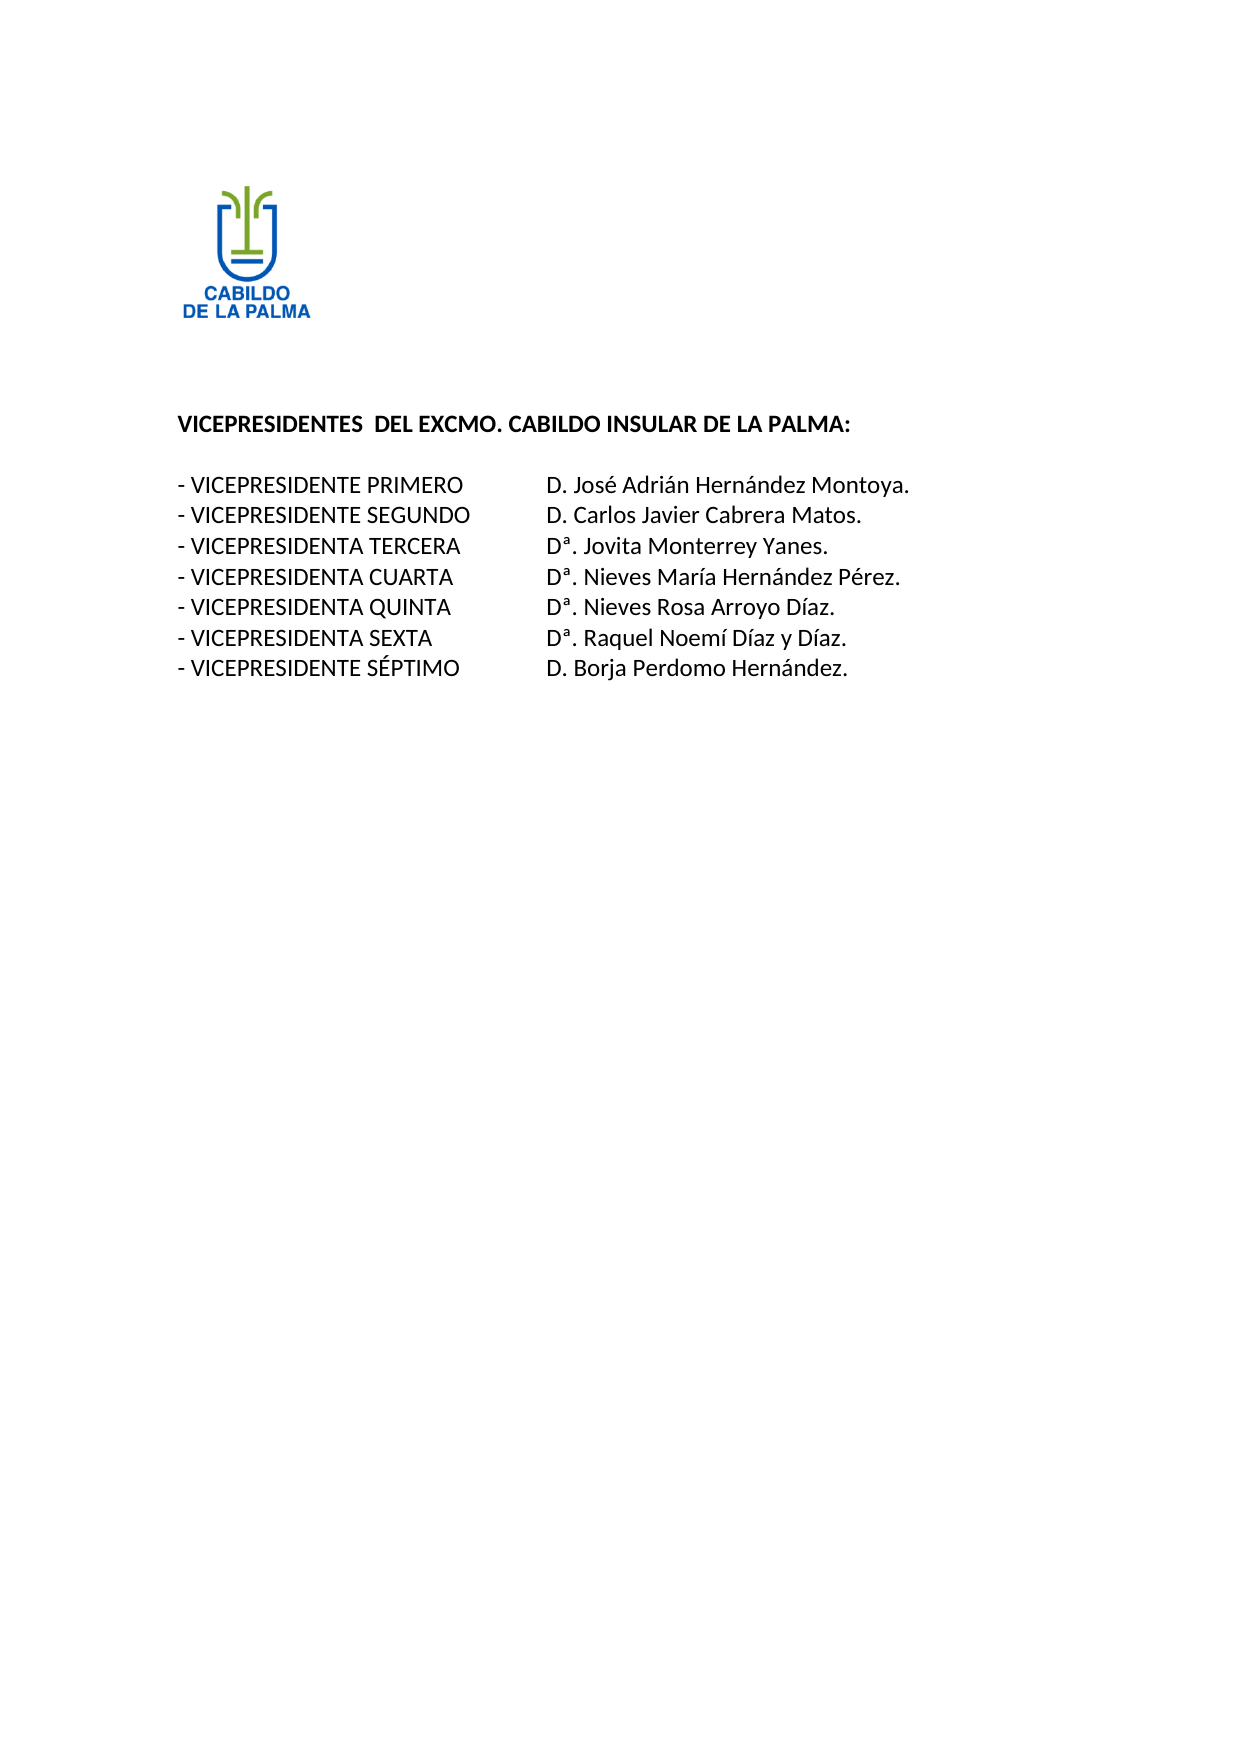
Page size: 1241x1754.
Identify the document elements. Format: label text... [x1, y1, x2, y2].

text - VICEPRESIDENTA CUARTA Dª. Nieves María Hernández Pérez. [177, 561, 1063, 591]
text - VICEPRESIDENTE SÉPTIMO D. Borja Perdomo Hernández. [177, 652, 1063, 683]
text - VICEPRESIDENTE SEGUNDO D. Carlos Javier Cabrera Matos. [177, 500, 1063, 530]
text VICEPRESIDENTES DEL EXCMO. CABILDO INSULAR DE LA PALMA: [177, 408, 1063, 439]
text - VICEPRESIDENTA TERCERA Dª. Jovita Monterrey Yanes. [177, 530, 1063, 561]
text - VICEPRESIDENTA QUINTA Dª. Nieves Rosa Arroyo Díaz. [177, 591, 1063, 622]
text - VICEPRESIDENTA SEXTA Dª. Raquel Noemí Díaz y Díaz. [177, 622, 1063, 652]
text - VICEPRESIDENTE PRIMERO D. José Adrián Hernández Montoya. [177, 469, 1063, 500]
